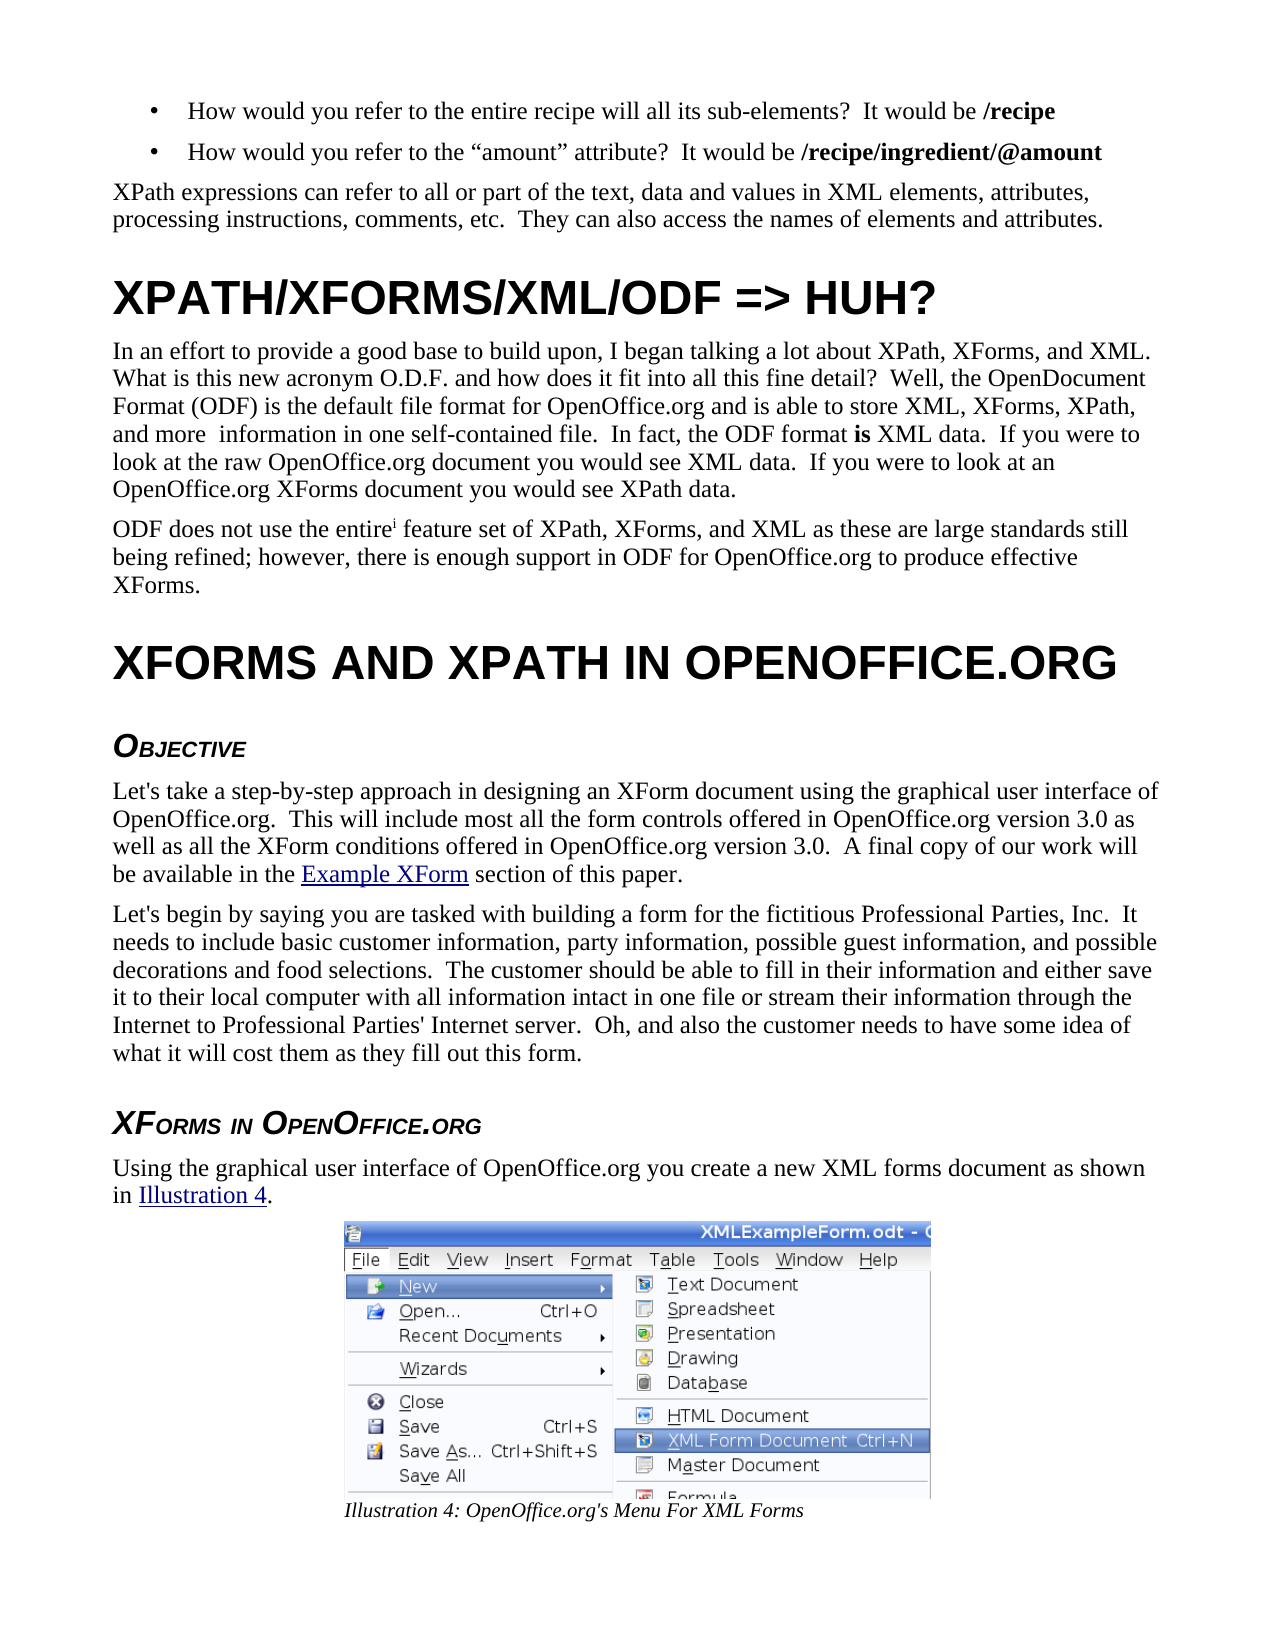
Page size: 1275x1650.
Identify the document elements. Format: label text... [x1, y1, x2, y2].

text In an effort to provide a good base to build upon, I began talking a lot about XPath, XForms, and XML. What is this new acronym O.D.F. and how does it fit into all this fine detail? Well, the OpenDocument Format (ODF) is the default file format for OpenOffice.org and is able to store XML, XForms, XPath, and more information in one self-contained file. In fact, the ODF format is XML data. If you were to look at the raw OpenOffice.org document you would see XML data. If you were to look at an OpenOffice.org XForms document you would see XPath data. [112, 337, 1162, 503]
text Let's begin by saying you are tasked with building a form for the fictitious Professional Parties, Inc. It needs to include basic customer information, party information, possible guest information, and possible decorations and food selections. The customer should be able to fill in their information and either save it to their local computer with all information intact in one file or stream their information through the Internet to Professional Parties' Internet server. Oh, and also the customer needs to have some idea of what it will cost them as they fill out this form. [112, 900, 1162, 1067]
text XPath expressions can refer to all or part of the text, data and values in XML elements, attributes, processing instructions, comments, etc. They can also access the names of elements and attributes. [112, 178, 1162, 233]
subtitle XForms in OpenOffice.org [112, 1104, 1162, 1141]
list How would you refer to the entire recipe will all its sub-elements? It would be /recipe [150, 97, 1162, 125]
subtitle XPath/XForms/XML/ODF => Huh? [112, 271, 1162, 324]
text ODF does not use the entire feature set of XPath, XForms, and XML as these are large standards still being refined; however, there is enough support in ODF for OpenOffice.org to produce effective XForms. [112, 516, 1162, 599]
picture [344, 1221, 931, 1499]
subtitle Objective [112, 727, 1162, 764]
list How would you refer to the “amount” attribute? It would be /recipe/ingredient/@amount [150, 138, 1162, 165]
subtitle XForms and XPath in OpenOffice.org [112, 636, 1162, 690]
text Let's take a step-by-step approach in designing an XForm document using the graphical user interface of OpenOffice.org. This will include most all the form controls offered in OpenOffice.org version 3.0 as well as all the XForm conditions offered in OpenOffice.org version 3.0. A final copy of our work will be available in the Example XForm section of this paper. [112, 777, 1162, 888]
text Illustration 4: OpenOffice.org's Menu For XML Forms [344, 1499, 931, 1522]
text Using the graphical user interface of OpenOffice.org you create a new XML forms document as shown in Illustration 4. [112, 1154, 1162, 1209]
